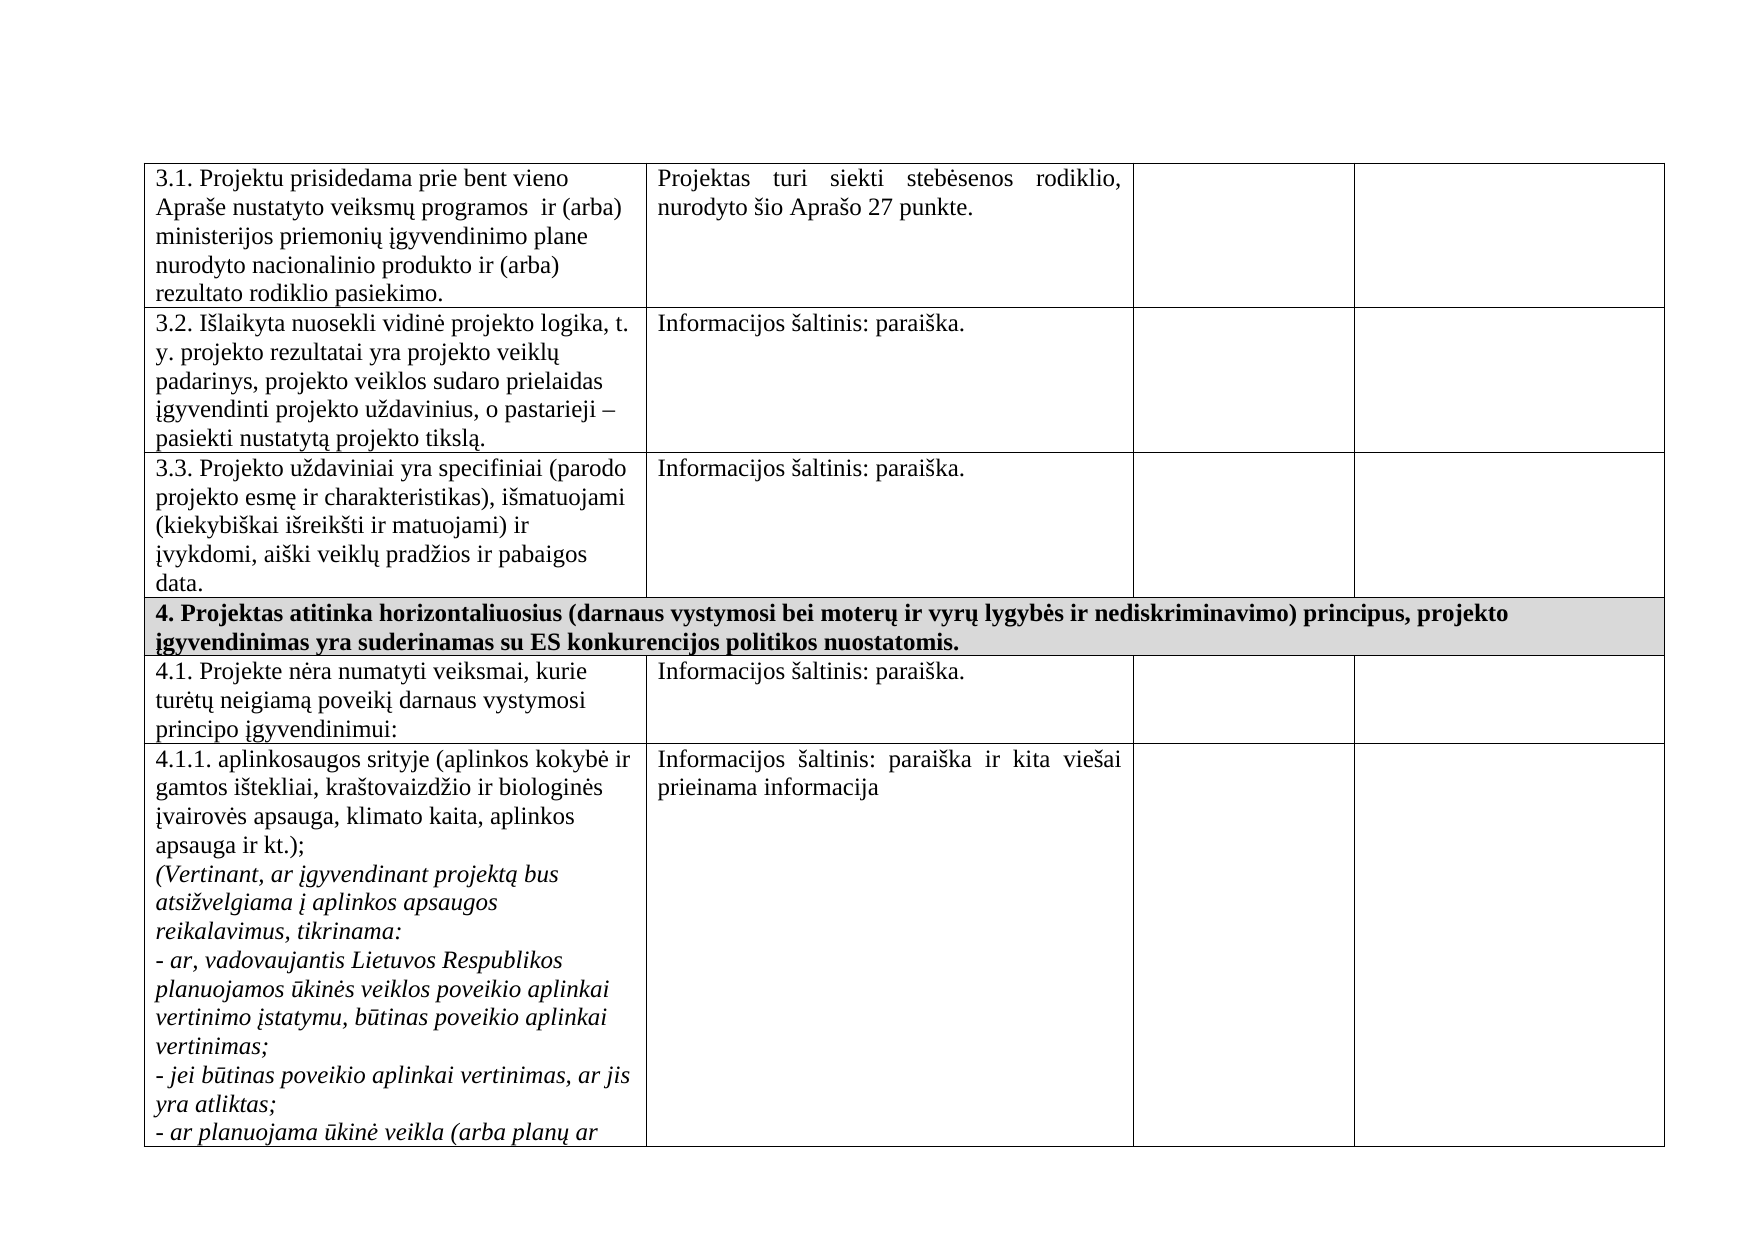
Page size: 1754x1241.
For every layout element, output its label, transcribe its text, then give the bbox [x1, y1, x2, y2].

table_cell 3.2. Išlaikyta nuosekli vidinė projekto logika, t. y. projekto rezultatai yra projekto veiklų padarinys, projekto veiklos sudaro prielaidas įgyvendinti projekto uždavinius, o pastarieji – pasiekti nustatytą projekto tikslą. [145, 308, 646, 452]
table_cell [1134, 453, 1354, 597]
table_cell Informacijos šaltinis: paraiška. [647, 453, 1133, 597]
table_cell Informacijos šaltinis: paraiška. [647, 308, 1133, 452]
table_cell Projektas turi siekti stebėsenos rodiklio, nurodyto šio Aprašo 27 punkte. [647, 164, 1133, 307]
table_cell 4.1. Projekte nėra numatyti veiksmai, kurie turėtų neigiamą poveikį darnaus vystymosi principo įgyvendinimui: [145, 656, 646, 743]
table_cell [1355, 744, 1664, 1146]
table_cell 4. Projektas atitinka horizontaliuosius (darnaus vystymosi bei moterų ir vyrų lygybės ir nediskriminavimo) principus, projekto įgyvendinimas yra suderinamas su ES konkurencijos politikos nuostatomis. [145, 598, 1664, 655]
table_cell [1134, 744, 1354, 1146]
table_cell [1355, 164, 1664, 307]
table_cell [1134, 656, 1354, 743]
table_cell [1134, 308, 1354, 452]
table_cell Informacijos šaltinis: paraiška. [647, 656, 1133, 743]
table_cell [1355, 453, 1664, 597]
table_cell [1355, 656, 1664, 743]
table_cell 4.1.1. aplinkosaugos srityje (aplinkos kokybė ir gamtos ištekliai, kraštovaizdžio ir biologinės įvairovės apsauga, klimato kaita, aplinkos apsauga ir kt.); (Vertinant, ar įgyvendinant projektą bus atsižvelgiama į aplinkos apsaugos reikalavimus, tikrinama: - ar, vadovaujantis Lietuvos Respublikos planuojamos ūkinės veiklos poveikio aplinkai vertinimo įstatymu, būtinas poveikio aplinkai vertinimas; - jei būtinas poveikio aplinkai vertinimas, ar jis yra atliktas; - ar planuojama ūkinė veikla (arba planų ar [145, 744, 646, 1146]
table_cell 3.3. Projekto uždaviniai yra specifiniai (parodo projekto esmę ir charakteristikas), išmatuojami (kiekybiškai išreikšti ir matuojami) ir įvykdomi, aiški veiklų pradžios ir pabaigos data. [145, 453, 646, 597]
table_cell 3.1. Projektu prisidedama prie bent vieno Apraše nustatyto veiksmų programos ir (arba) ministerijos priemonių įgyvendinimo plane nurodyto nacionalinio produkto ir (arba) rezultato rodiklio pasiekimo. [145, 164, 646, 307]
table_cell Informacijos šaltinis: paraiška ir kita viešai prieinama informacija [647, 744, 1133, 1146]
table_cell [1355, 308, 1664, 452]
table_cell [1134, 164, 1354, 307]
